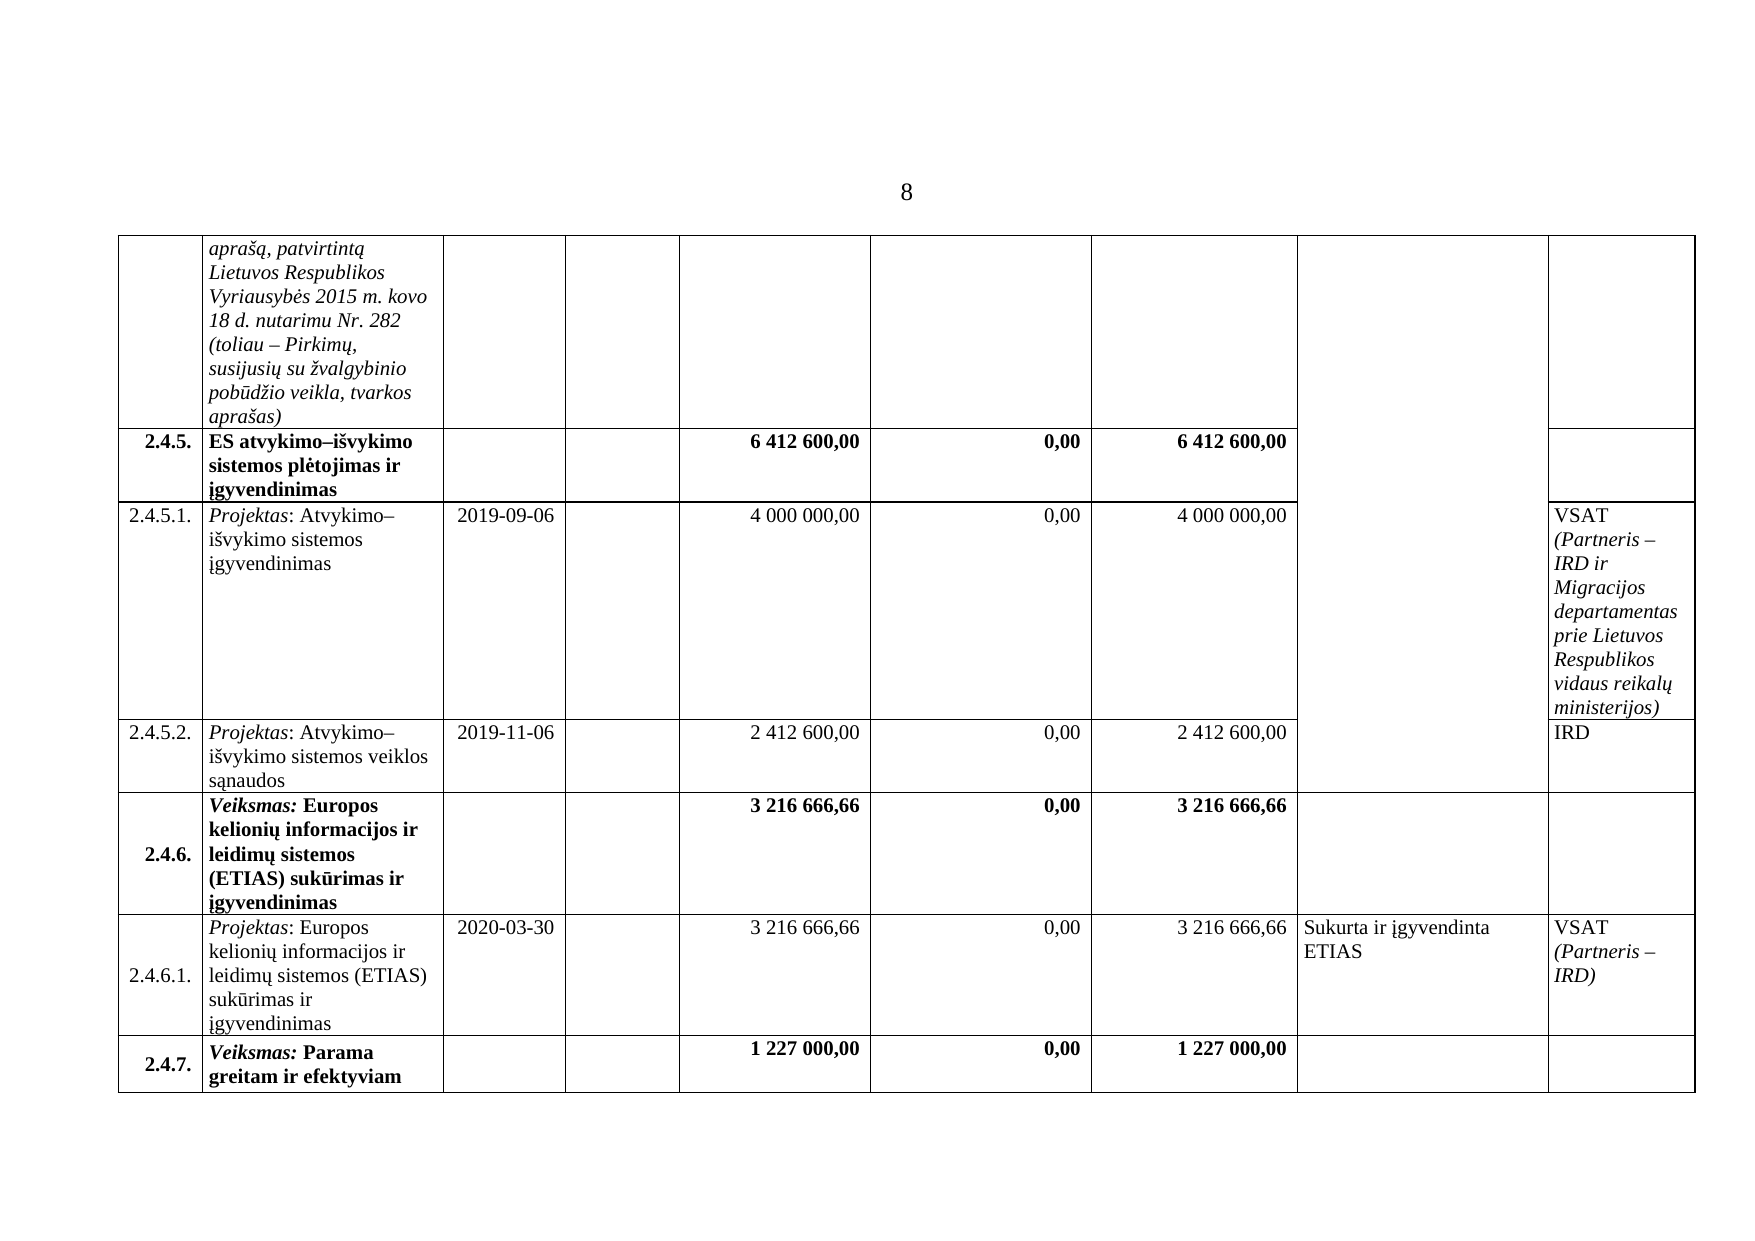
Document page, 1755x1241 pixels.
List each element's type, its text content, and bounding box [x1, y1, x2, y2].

table_cell 1 227 000,00 [680, 1036, 870, 1092]
table_cell [1549, 429, 1694, 501]
table_cell 2.4.5.2. [119, 720, 202, 792]
table_cell [444, 236, 565, 428]
table_cell [119, 236, 202, 428]
table_cell 4 000 000,00 [680, 503, 870, 719]
table_cell [566, 429, 679, 501]
table_cell [1298, 1036, 1548, 1092]
table_cell [566, 720, 679, 792]
table_cell [1298, 236, 1548, 792]
table_cell Veiksmas: Europos kelionių informacijos ir leidimų sistemos (ETIAS) sukūrimas ir įgyvendinimas [203, 793, 443, 914]
table_cell aprašą, patvirtintą Lietuvos Respublikos Vyriausybės 2015 m. kovo 18 d. nutarimu Nr. 282 (toliau – Pirkimų, susijusių su žvalgybinio pobūdžio veikla, tvarkos aprašas) [203, 236, 443, 428]
table_cell Sukurta ir įgyvendinta ETIAS [1298, 915, 1548, 1035]
table_cell 3 216 666,66 [680, 915, 870, 1035]
table_cell Projektas: Atvykimo–išvykimo sistemos įgyvendinimas [203, 503, 443, 719]
table_cell [871, 236, 1091, 428]
table_cell 0,00 [871, 503, 1091, 719]
table_cell 2.4.6. [119, 793, 202, 914]
table_cell [1549, 236, 1694, 428]
table_cell VSAT (Partneris – IRD ir Migracijos departamentas prie Lietuvos Respublikos vidaus reikalų ministerijos) [1549, 503, 1694, 719]
table_cell ES atvykimo–išvykimo sistemos plėtojimas ir įgyvendinimas [203, 429, 443, 501]
table_cell 3 216 666,66 [1092, 915, 1297, 1035]
table_cell [680, 236, 870, 428]
table_cell 3 216 666,66 [680, 793, 870, 914]
table_cell 1 227 000,00 [1092, 1036, 1297, 1092]
table_cell 2.4.6.1. [119, 915, 202, 1035]
table_cell 2.4.5.1. [119, 503, 202, 719]
table_cell [1298, 793, 1548, 914]
table_cell 0,00 [871, 429, 1091, 501]
table_cell 2.4.5. [119, 429, 202, 501]
table_cell Projektas: Atvykimo–išvykimo sistemos veiklos sąnaudos [203, 720, 443, 792]
table_cell [444, 429, 565, 501]
table_cell 4 000 000,00 [1092, 503, 1297, 719]
table_cell [566, 793, 679, 914]
table_cell 0,00 [871, 793, 1091, 914]
table_cell [1549, 793, 1694, 914]
table_cell 2 412 600,00 [680, 720, 870, 792]
table_cell 2.4.7. [119, 1036, 202, 1092]
table_cell [566, 236, 679, 428]
table_cell 2020-03-30 [444, 915, 565, 1035]
table_cell 0,00 [871, 1036, 1091, 1092]
table_cell 3 216 666,66 [1092, 793, 1297, 914]
table_cell Projektas: Europos kelionių informacijos ir leidimų sistemos (ETIAS) sukūrimas ir įgyvendinimas [203, 915, 443, 1035]
table_cell [1092, 236, 1297, 428]
table_cell Veiksmas: Parama greitam ir efektyviam [203, 1036, 443, 1092]
table_cell VSAT (Partneris – IRD) [1549, 915, 1694, 1035]
table_cell [566, 915, 679, 1035]
table_cell [566, 1036, 679, 1092]
table_cell 0,00 [871, 720, 1091, 792]
table_cell 2019-11-06 [444, 720, 565, 792]
table_cell 2019-09-06 [444, 503, 565, 719]
table_cell [566, 503, 679, 719]
table_cell IRD [1549, 720, 1694, 792]
table_cell [1549, 1036, 1694, 1092]
table_cell 2 412 600,00 [1092, 720, 1297, 792]
table_cell [444, 1036, 565, 1092]
table_cell 0,00 [871, 915, 1091, 1035]
table_cell [444, 793, 565, 914]
table_cell 6 412 600,00 [680, 429, 870, 501]
table_cell 6 412 600,00 [1092, 429, 1297, 501]
